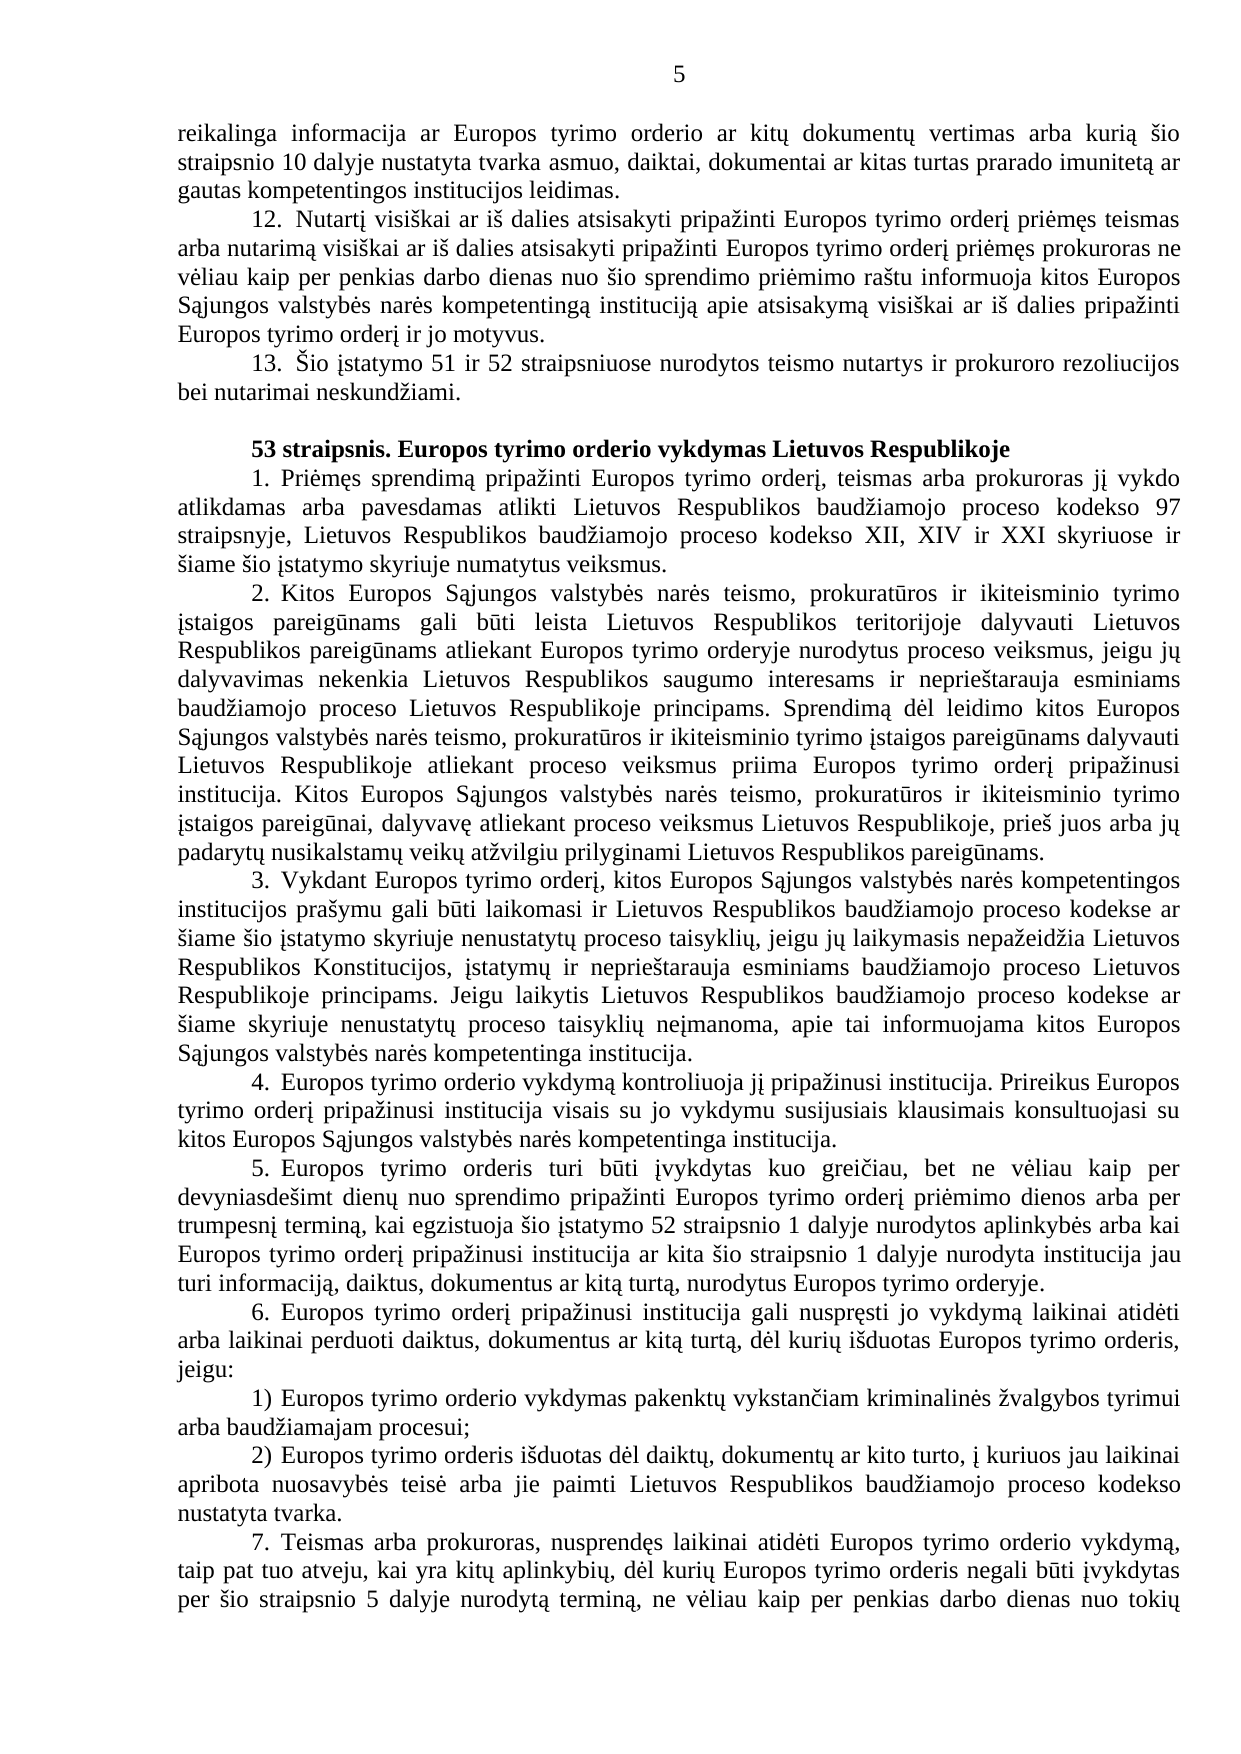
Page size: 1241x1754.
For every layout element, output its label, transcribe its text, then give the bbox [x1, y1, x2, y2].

text 6. Europos tyrimo orderį pripažinusi institucija gali nuspręsti jo vykdymą laikinai atidėti arba laikinai perduoti daiktus, dokumentus ar kitą turtą, dėl kurių išduotas Europos tyrimo orderis, jeigu: [177, 1297, 1181, 1383]
text reikalinga informacija ar Europos tyrimo orderio ar kitų dokumentų vertimas arba kurią šio straipsnio 10 dalyje nustatyta tvarka asmuo, daiktai, dokumentai ar kitas turtas prarado imunitetą ar gautas kompetentingos institucijos leidimas. [177, 118, 1181, 204]
text 1. Priėmęs sprendimą pripažinti Europos tyrimo orderį, teismas arba prokuroras jį vykdo atlikdamas arba pavesdamas atlikti Lietuvos Respublikos baudžiamojo proceso kodekso 97 straipsnyje, Lietuvos Respublikos baudžiamojo proceso kodekso XII, XIV ir XXI skyriuose ir šiame šio įstatymo skyriuje numatytus veiksmus. [177, 463, 1181, 578]
text 5. Europos tyrimo orderis turi būti įvykdytas kuo greičiau, bet ne vėliau kaip per devyniasdešimt dienų nuo sprendimo pripažinti Europos tyrimo orderį priėmimo dienos arba per trumpesnį terminą, kai egzistuoja šio įstatymo 52 straipsnio 1 dalyje nurodytos aplinkybės arba kai Europos tyrimo orderį pripažinusi institucija ar kita šio straipsnio 1 dalyje nurodyta institucija jau turi informaciją, daiktus, dokumentus ar kitą turtą, nurodytus Europos tyrimo orderyje. [177, 1153, 1181, 1297]
text 7. Teismas arba prokuroras, nusprendęs laikinai atidėti Europos tyrimo orderio vykdymą, taip pat tuo atveju, kai yra kitų aplinkybių, dėl kurių Europos tyrimo orderis negali būti įvykdytas per šio straipsnio 5 dalyje nurodytą terminą, ne vėliau kaip per penkias darbo dienas nuo tokių [177, 1527, 1181, 1613]
text 3. Vykdant Europos tyrimo orderį, kitos Europos Sąjungos valstybės narės kompetentingos institucijos prašymu gali būti laikomasi ir Lietuvos Respublikos baudžiamojo proceso kodekse ar šiame šio įstatymo skyriuje nenustatytų proceso taisyklių, jeigu jų laikymasis nepažeidžia Lietuvos Respublikos Konstitucijos, įstatymų ir neprieštarauja esminiams baudžiamojo proceso Lietuvos Respublikoje principams. Jeigu laikytis Lietuvos Respublikos baudžiamojo proceso kodekse ar šiame skyriuje nenustatytų proceso taisyklių neįmanoma, apie tai informuojama kitos Europos Sąjungos valstybės narės kompetentinga institucija. [177, 866, 1181, 1067]
text 4. Europos tyrimo orderio vykdymą kontroliuoja jį pripažinusi institucija. Prireikus Europos tyrimo orderį pripažinusi institucija visais su jo vykdymu susijusiais klausimais konsultuojasi su kitos Europos Sąjungos valstybės narės kompetentinga institucija. [177, 1067, 1181, 1153]
text 53 straipsnis. Europos tyrimo orderio vykdymas Lietuvos Respublikoje [177, 434, 1181, 463]
text 2) Europos tyrimo orderis išduotas dėl daiktų, dokumentų ar kito turto, į kuriuos jau laikinai apribota nuosavybės teisė arba jie paimti Lietuvos Respublikos baudžiamojo proceso kodekso nustatyta tvarka. [177, 1441, 1181, 1527]
text 2. Kitos Europos Sąjungos valstybės narės teismo, prokuratūros ir ikiteisminio tyrimo įstaigos pareigūnams gali būti leista Lietuvos Respublikos teritorijoje dalyvauti Lietuvos Respublikos pareigūnams atliekant Europos tyrimo orderyje nurodytus proceso veiksmus, jeigu jų dalyvavimas nekenkia Lietuvos Respublikos saugumo interesams ir neprieštarauja esminiams baudžiamojo proceso Lietuvos Respublikoje principams. Sprendimą dėl leidimo kitos Europos Sąjungos valstybės narės teismo, prokuratūros ir ikiteisminio tyrimo įstaigos pareigūnams dalyvauti Lietuvos Respublikoje atliekant proceso veiksmus priima Europos tyrimo orderį pripažinusi institucija. Kitos Europos Sąjungos valstybės narės teismo, prokuratūros ir ikiteisminio tyrimo įstaigos pareigūnai, dalyvavę atliekant proceso veiksmus Lietuvos Respublikoje, prieš juos arba jų padarytų nusikalstamų veikų atžvilgiu prilyginami Lietuvos Respublikos pareigūnams. [177, 578, 1181, 866]
text 12. Nutartį visiškai ar iš dalies atsisakyti pripažinti Europos tyrimo orderį priėmęs teismas arba nutarimą visiškai ar iš dalies atsisakyti pripažinti Europos tyrimo orderį priėmęs prokuroras ne vėliau kaip per penkias darbo dienas nuo šio sprendimo priėmimo raštu informuoja kitos Europos Sąjungos valstybės narės kompetentingą instituciją apie atsisakymą visiškai ar iš dalies pripažinti Europos tyrimo orderį ir jo motyvus. [177, 204, 1181, 348]
text 1) Europos tyrimo orderio vykdymas pakenktų vykstančiam kriminalinės žvalgybos tyrimui arba baudžiamajam procesui; [177, 1383, 1181, 1441]
text 13. Šio įstatymo 51 ir 52 straipsniuose nurodytos teismo nutartys ir prokuroro rezoliucijos bei nutarimai neskundžiami. [177, 348, 1181, 406]
